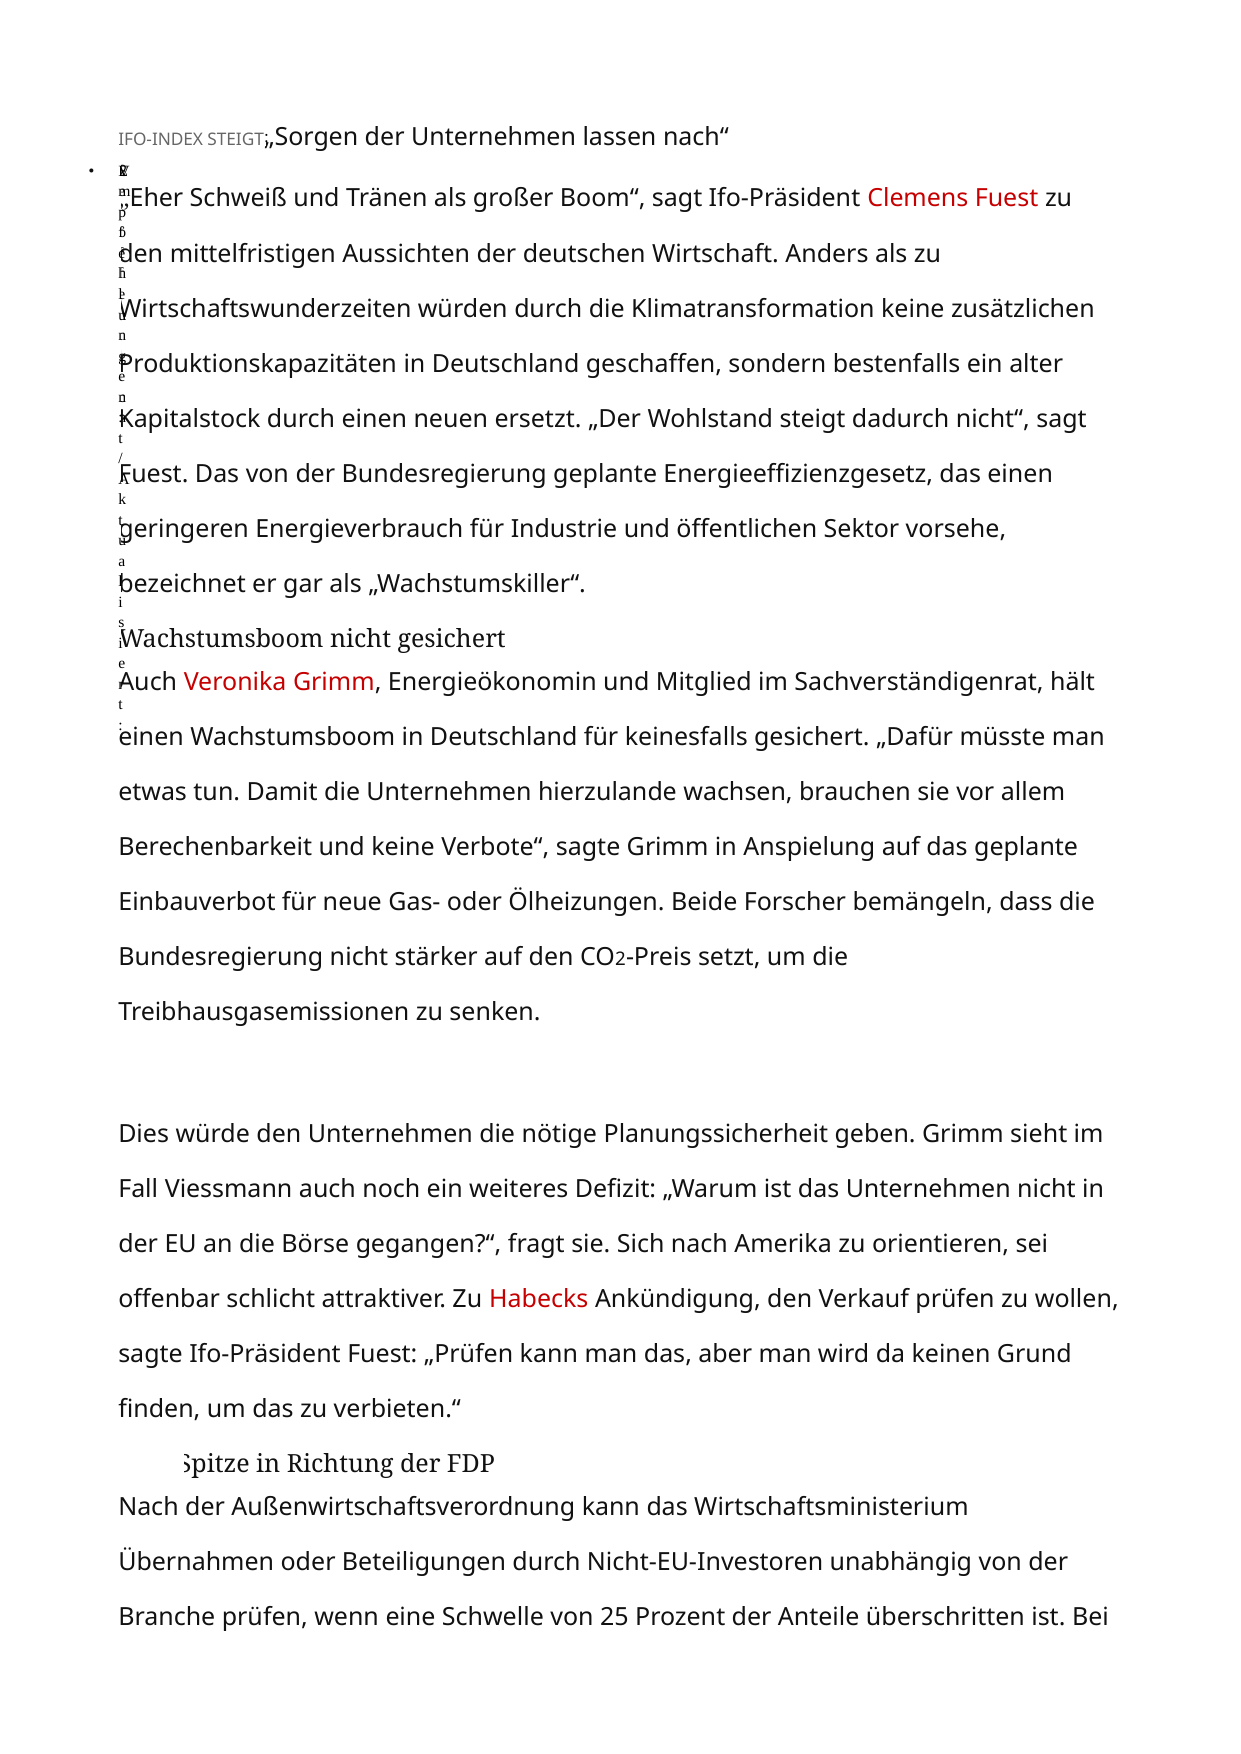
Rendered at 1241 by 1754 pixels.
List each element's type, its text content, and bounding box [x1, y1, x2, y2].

text Auch Veronika Grimm, Energieökonomin und Mitglied im Sachverständigenrat, hält einen Wachstumsboom in Deutschland für keinesfalls gesichert. „Dafür müsste man etwas tun. Damit die Unternehmen hierzulande wachsen, brauchen sie vor allem Berechenbarkeit und keine Verbote“, sagte Grimm in Anspielung auf das geplante Einbauverbot für neue Gas- oder Ölheizungen. Beide Forscher bemängeln, dass die Bundesregierung nicht stärker auf den CO2-Preis setzt, um die Treibhausgasemissionen zu senken. [118, 663, 1122, 1028]
text IFO-INDEX STEIGT„Sorgen der Unternehmen lassen nach“ [118, 118, 1122, 152]
text Dies würde den Unternehmen die nötige Planungssicherheit geben. Grimm sieht im Fall Viessmann auch noch ein weiteres Defizit: „Warum ist das Unternehmen nicht in der EU an die Börse gegangen?“, fragt sie. Sich nach Amerika zu orientieren, sei offenbar schlicht attraktiver. Zu Habecks Ankündigung, den Verkauf prüfen zu wollen, sagte Ifo-Präsident Fuest: „Prüfen kann man das, aber man wird da keinen Grund finden, um das zu verbieten.“ [118, 1115, 1122, 1425]
text „Eher Schweiß und Tränen als großer Boom“, sagt Ifo-Präsident Clemens Fuest zu den mittelfristigen Aussichten der deutschen Wirtschaft. Anders als zu Wirtschaftswunderzeiten würden durch die Klimatransformation keine zusätzlichen Produktionskapazitäten in Deutschland geschaffen, sondern bestenfalls ein alter Kapitalstock durch einen neuen ersetzt. „Der Wohlstand steigt dadurch nicht“, sagt Fuest. Das von der Bundesregierung geplante Energieeffizienzgesetz, das einen geringeren Energieverbrauch für Industrie und öffentlichen Sektor vorsehe, bezeichnet er gar als „Wachstumskiller“. [121, 180, 1122, 600]
list 2 [121, 162, 1122, 180]
subtitle Eine Spitze in Richtung der FDP [118, 1446, 1122, 1480]
text Nach der Außenwirtschaftsverordnung kann das Wirtschaftsministerium Übernahmen oder Beteiligungen durch Nicht-EU-Investoren unabhängig von der Branche prüfen, wenn eine Schwelle von 25 Prozent der Anteile überschritten ist. Bei [118, 1488, 1122, 1633]
subtitle Wachstumsboom nicht gesichert [121, 621, 1122, 655]
